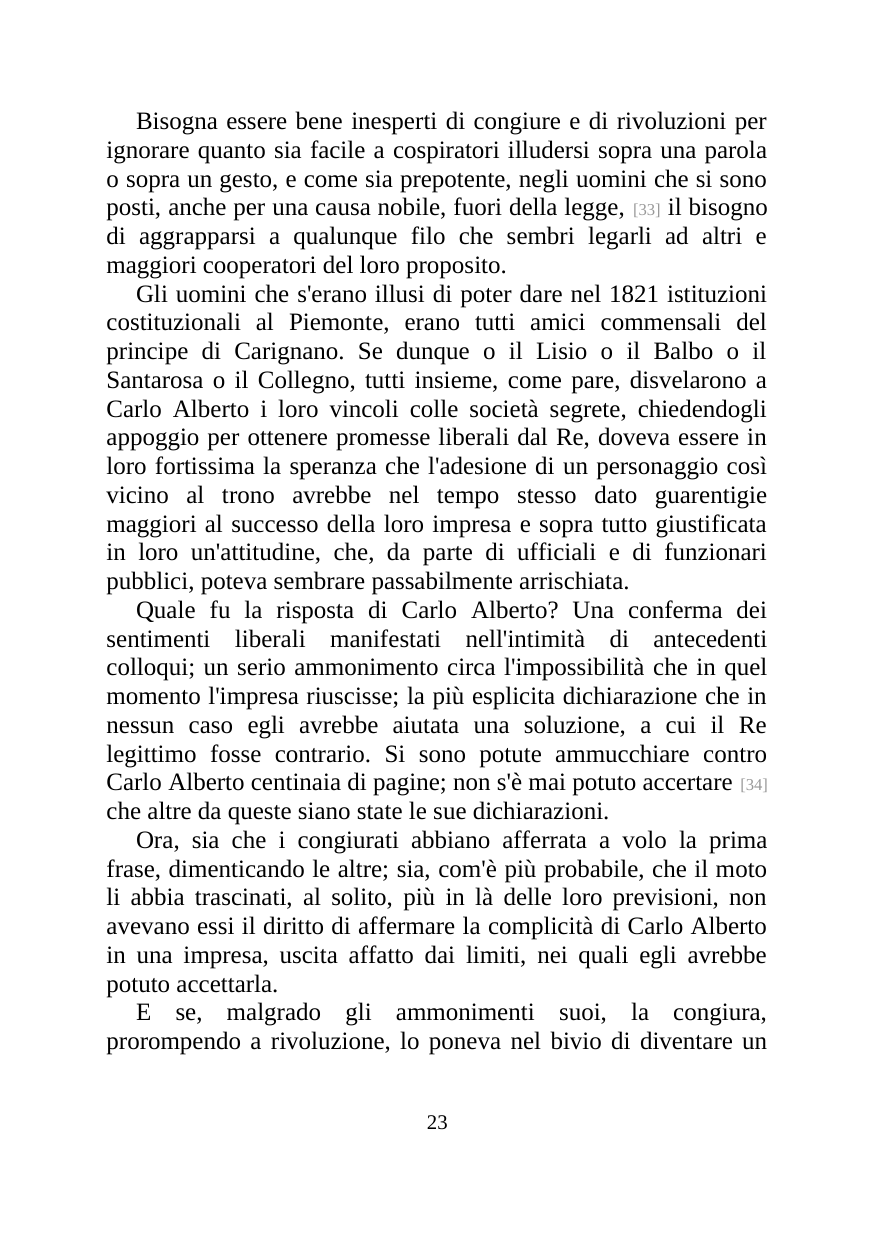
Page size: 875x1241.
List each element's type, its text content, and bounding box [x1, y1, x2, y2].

text Gli uomini che s'erano illusi di poter dare nel 1821 istituzioni costituzionali al Piemonte, erano tutti amici commensali del principe di Carignano. Se dunque o il Lisio o il Balbo o il Santarosa o il Collegno, tutti insieme, come pare, disvelarono a Carlo Alberto i loro vincoli colle società segrete, chiedendogli appoggio per ottenere promesse liberali dal Re, doveva essere in loro fortissima la speranza che l'adesione di un personaggio così vicino al trono avrebbe nel tempo stesso dato guarentigie maggiori al successo della loro impresa e sopra tutto giustificata in loro un'attitudine, che, da parte di ufficiali e di funzionari pubblici, poteva sembrare passabilmente arrischiata. [106, 279, 768, 595]
text E se, malgrado gli ammonimenti suoi, la congiura, prorompendo a rivoluzione, lo poneva nel bivio di diventare un [106, 997, 768, 1055]
text Ora, sia che i congiurati abbiano afferrata a volo la prima frase, dimenticando le altre; sia, com'è più probabile, che il moto li abbia trascinati, al solito, più in là delle loro previsioni, non avevano essi il diritto di affermare la complicità di Carlo Alberto in una impresa, uscita affatto dai limiti, nei quali egli avrebbe potuto accettarla. [106, 825, 768, 997]
text Bisogna essere bene inesperti di congiure e di rivoluzioni per ignorare quanto sia facile a cospiratori illudersi sopra una parola o sopra un gesto, e come sia prepotente, negli uomini che si sono posti, anche per una causa nobile, fuori della legge, [33] il bisogno di aggrapparsi a qualunque filo che sembri legarli ad altri e maggiori cooperatori del loro proposito. [106, 106, 768, 279]
text Quale fu la risposta di Carlo Alberto? Una conferma dei sentimenti liberali manifestati nell'intimità di antecedenti colloqui; un serio ammonimento circa l'impossibilità che in quel momento l'impresa riuscisse; la più esplicita dichiarazione che in nessun caso egli avrebbe aiutata una soluzione, a cui il Re legittimo fosse contrario. Si sono potute ammucchiare contro Carlo Alberto centinaia di pagine; non s'è mai potuto accertare [34] che altre da queste siano state le sue dichiarazioni. [106, 595, 768, 825]
